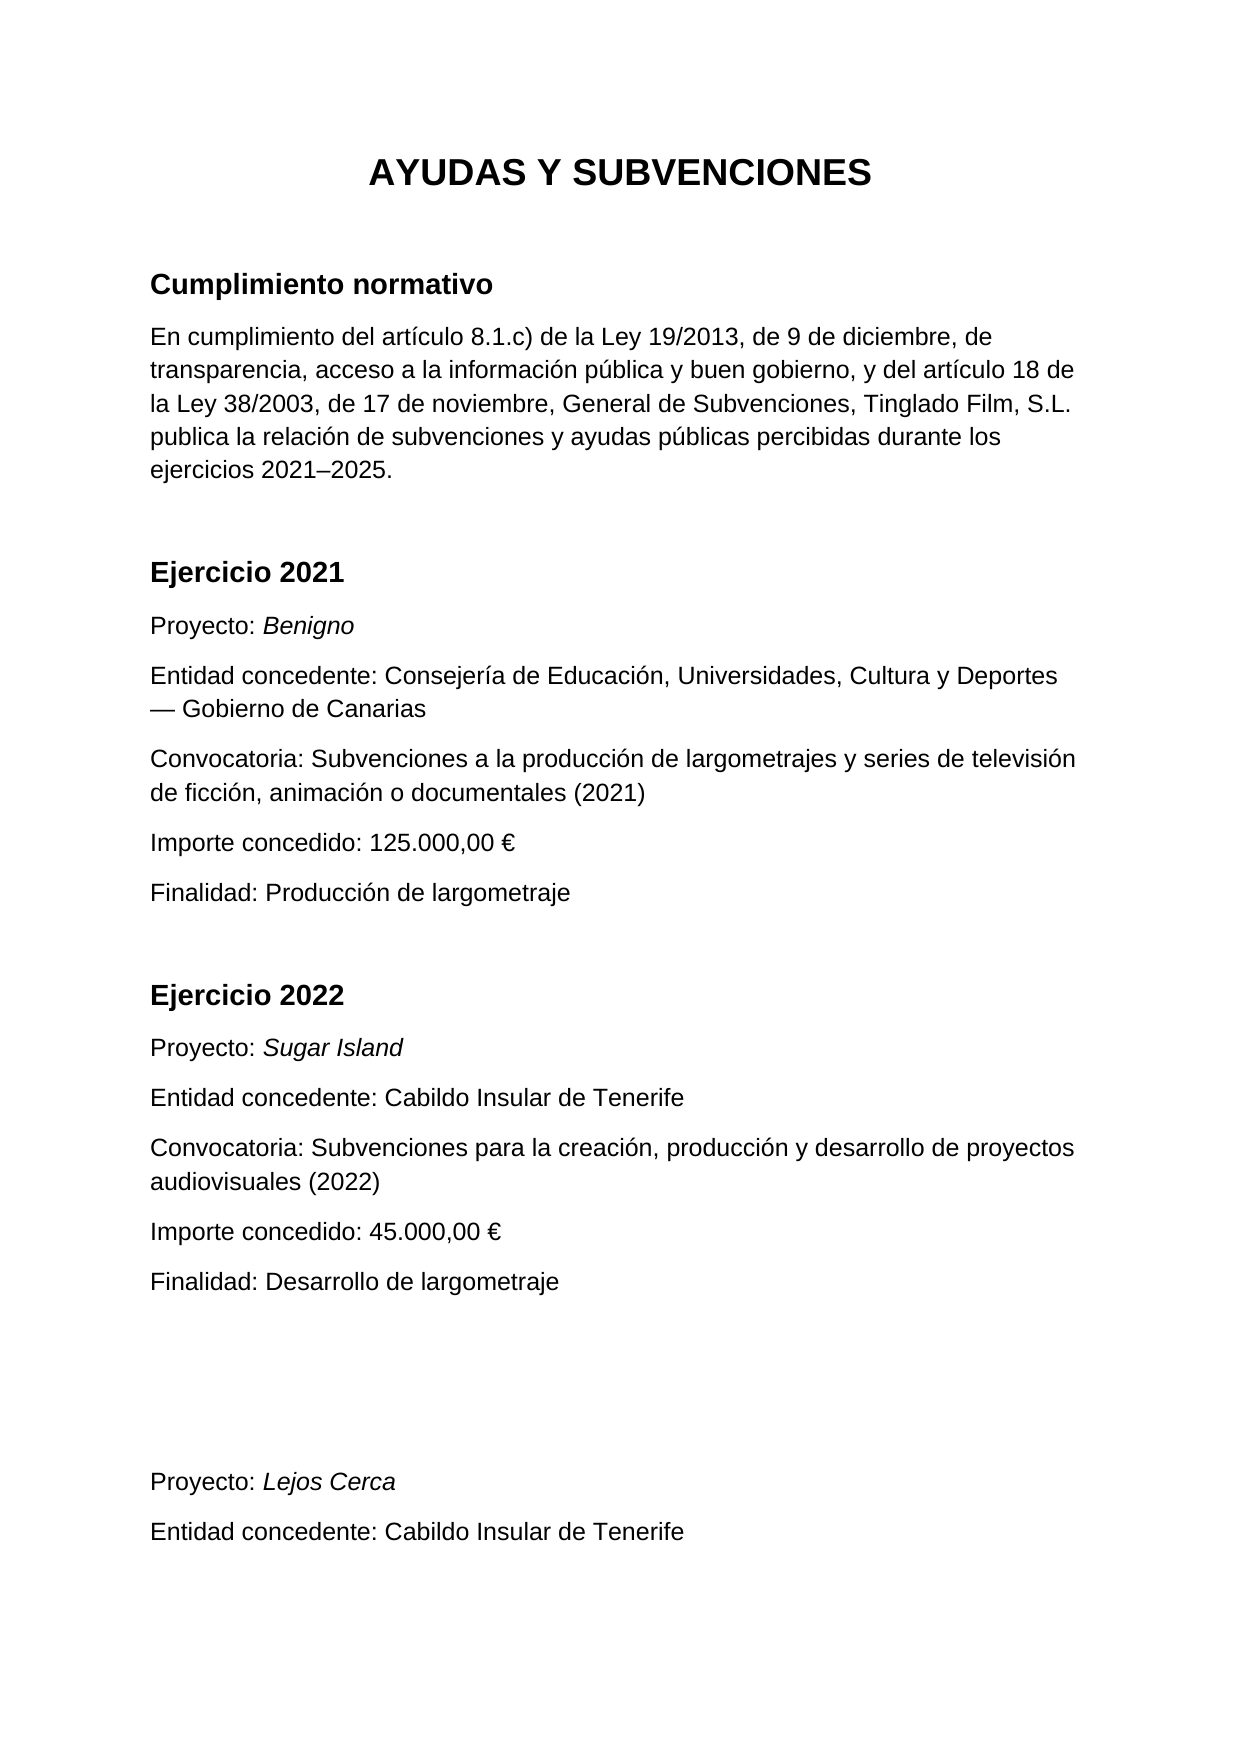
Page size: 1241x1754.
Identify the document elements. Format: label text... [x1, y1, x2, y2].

text AYUDAS Y SUBVENCIONES [150, 150, 1090, 193]
text Proyecto: Lejos Cerca [150, 1467, 1090, 1495]
text Finalidad: Desarrollo de largometraje [150, 1267, 1090, 1295]
text Ejercicio 2021 [150, 556, 1090, 589]
text Ejercicio 2022 [150, 978, 1090, 1011]
text Finalidad: Producción de largometraje [150, 878, 1090, 906]
text En cumplimiento del artículo 8.1.c) de la Ley 19/2013, de 9 de diciembre, de transparencia, acceso a la información pública y buen gobierno, y del artículo 18 de la Ley 38/2003, de 17 de noviembre, General de Subvenciones, Tinglado Film, S.L. publica la relación de subvenciones y ayudas públicas percibidas durante los ejercicios 2021–2025. [150, 322, 1090, 484]
text Convocatoria: Subvenciones a la producción de largometrajes y series de televisión de ficción, animación o documentales (2021) [150, 744, 1090, 806]
text Entidad concedente: Consejería de Educación, Universidades, Cultura y Deportes — Gobierno de Canarias [150, 661, 1090, 723]
text Importe concedido: 125.000,00 € [150, 828, 1090, 856]
text Cumplimiento normativo [150, 267, 1090, 300]
text Importe concedido: 45.000,00 € [150, 1217, 1090, 1245]
text Entidad concedente: Cabildo Insular de Tenerife [150, 1517, 1090, 1545]
text Proyecto: Sugar Island [150, 1033, 1090, 1062]
text Convocatoria: Subvenciones para la creación, producción y desarrollo de proyectos audiovisuales (2022) [150, 1133, 1090, 1195]
text Proyecto: Benigno [150, 611, 1090, 640]
text Entidad concedente: Cabildo Insular de Tenerife [150, 1083, 1090, 1112]
